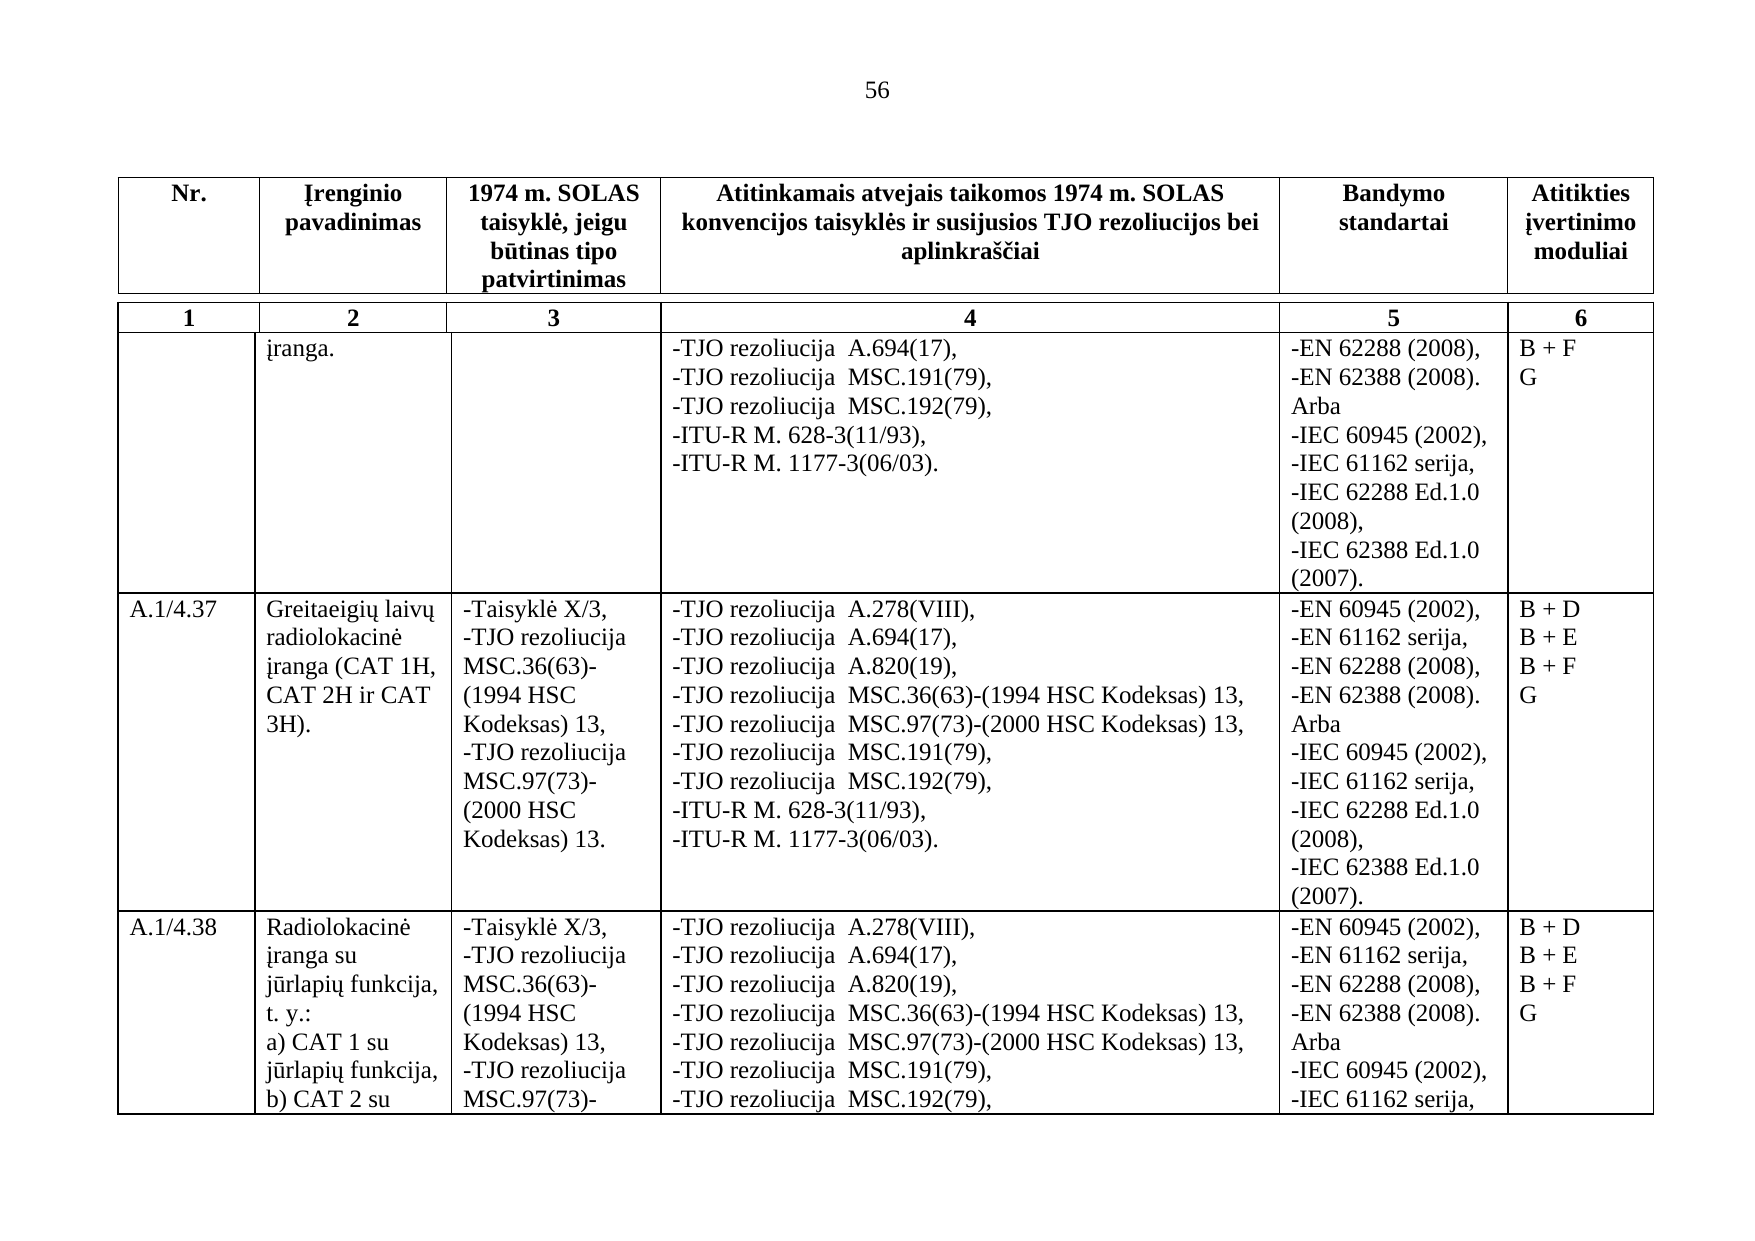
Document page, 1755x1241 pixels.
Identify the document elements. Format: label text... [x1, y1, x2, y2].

table_cell B + D B + E B + F G [1509, 912, 1653, 1113]
table_cell 2 [260, 303, 446, 332]
table_cell [1280, 294, 1508, 302]
table_cell B + D B + E B + F G [1509, 594, 1653, 910]
table_cell -EN 60945 (2002), -EN 61162 serija, -EN 62288 (2008), -EN 62388 (2008). Arba -IEC 60945 (2002), -IEC 61162 serija, -IEC 62288 Ed.1.0 (2008), -IEC 62388 Ed.1.0 (2007). [1280, 594, 1507, 910]
table_cell -Taisyklė X/3, -TJO rezoliucija MSC.36(63)-(1994 HSC Kodeksas) 13, -TJO rezoliucija MSC.97(73)-(2000 HSC Kodeksas) 13. [452, 594, 660, 910]
table_cell -TJO rezoliucija A.694(17), -TJO rezoliucija MSC.191(79), -TJO rezoliucija MSC.192(79), -ITU-R M. 628-3(11/93), -ITU-R M. 1177-3(06/03). [662, 333, 1279, 592]
table_cell [661, 294, 1279, 302]
table_cell 4 [662, 303, 1279, 332]
table_cell A.1/4.38 [119, 912, 254, 1113]
table_cell -EN 60945 (2002), -EN 61162 serija, -EN 62288 (2008), -EN 62388 (2008). Arba -IEC 60945 (2002), -IEC 61162 serija, [1280, 912, 1507, 1113]
table_cell [260, 294, 447, 302]
table_header Nr. [119, 178, 259, 293]
table_header Bandymo standartai [1280, 178, 1507, 293]
table_cell -TJO rezoliucija A.278(VIII), -TJO rezoliucija A.694(17), -TJO rezoliucija A.820(19), -TJO rezoliucija MSC.36(63)-(1994 HSC Kodeksas) 13, -TJO rezoliucija MSC.97(73)-(2000 HSC Kodeksas) 13, -TJO rezoliucija MSC.191(79), -TJO rezoliucija MSC.192(79), [662, 912, 1279, 1113]
table_header 1974 m. SOLAS taisyklė, jeigu būtinas tipo patvirtinimas [447, 178, 660, 293]
table_cell 1 [119, 303, 259, 332]
table_header Atitikties įvertinimo moduliai [1508, 178, 1653, 293]
table_cell -TJO rezoliucija A.278(VIII), -TJO rezoliucija A.694(17), -TJO rezoliucija A.820(19), -TJO rezoliucija MSC.36(63)-(1994 HSC Kodeksas) 13, -TJO rezoliucija MSC.97(73)-(2000 HSC Kodeksas) 13, -TJO rezoliucija MSC.191(79), -TJO rezoliucija MSC.192(79), -ITU-R M. 628-3(11/93), -ITU-R M. 1177-3(06/03). [662, 594, 1279, 910]
table_cell -EN 62288 (2008), -EN 62388 (2008). Arba -IEC 60945 (2002), -IEC 61162 serija, -IEC 62288 Ed.1.0 (2008), -IEC 62388 Ed.1.0 (2007). [1280, 333, 1507, 592]
table_cell 6 [1509, 303, 1653, 332]
table_cell [119, 333, 254, 592]
table_cell Radiolokacinė įranga su jūrlapių funkcija, t. y.: a) CAT 1 su jūrlapių funkcija, b) CAT 2 su [256, 912, 451, 1113]
table_cell Greitaeigių laivų radiolokacinė įranga (CAT 1H, CAT 2H ir CAT 3H). [256, 594, 451, 910]
table_cell įranga. [256, 333, 451, 592]
table_cell [118, 294, 259, 302]
table_header Atitinkamais atvejais taikomos 1974 m. SOLAS konvencijos taisyklės ir susijusios TJO rezoliucijos bei aplinkraščiai [661, 178, 1279, 293]
table_cell B + F G [1509, 333, 1653, 592]
table_cell 5 [1280, 303, 1507, 332]
table_cell A.1/4.37 [119, 594, 254, 910]
table_cell [447, 294, 661, 302]
table_header Įrenginio pavadinimas [260, 178, 446, 293]
table_cell [1508, 294, 1653, 302]
table_cell 3 [447, 303, 660, 332]
table_cell [452, 333, 660, 592]
table_cell -Taisyklė X/3, -TJO rezoliucija MSC.36(63)-(1994 HSC Kodeksas) 13, -TJO rezoliucija MSC.97(73)- [452, 912, 660, 1113]
